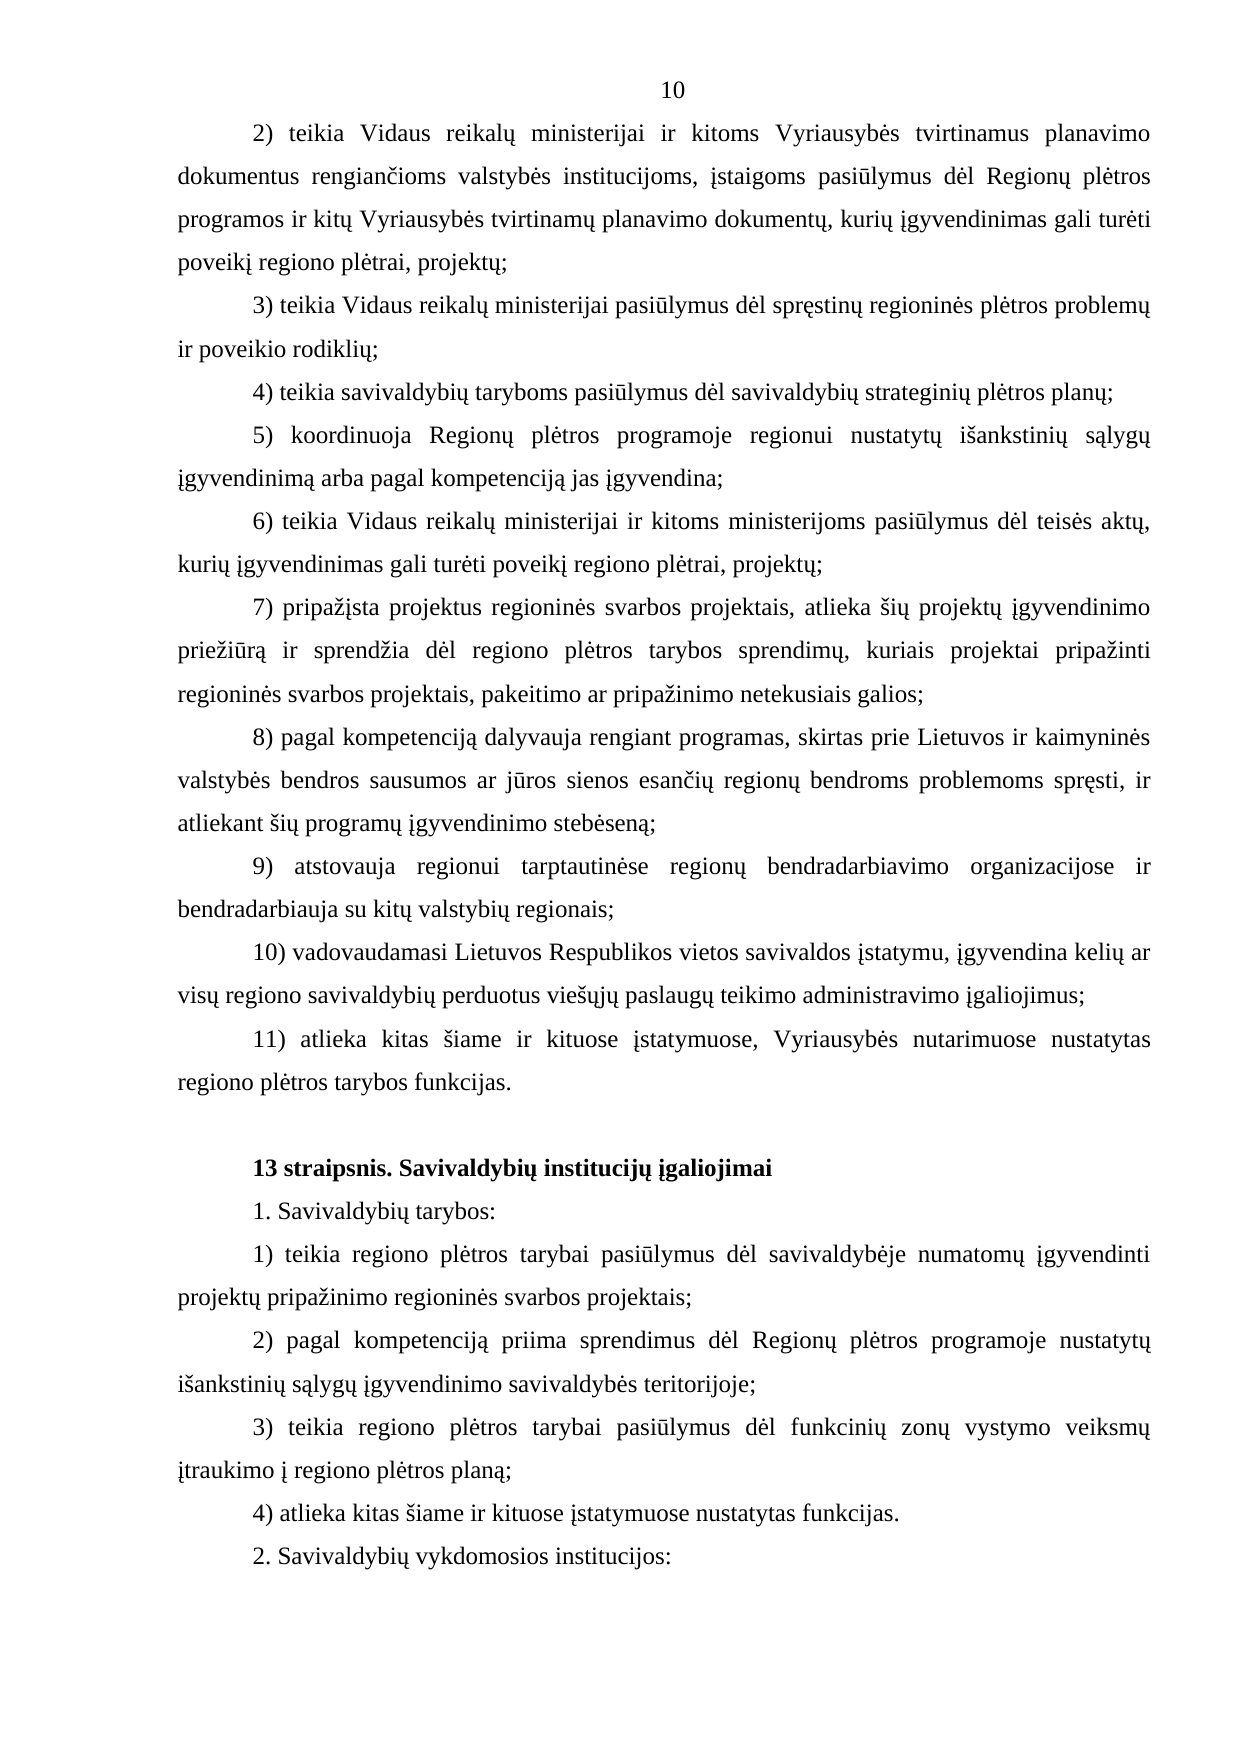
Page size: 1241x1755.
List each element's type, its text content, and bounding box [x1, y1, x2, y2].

text 4) atlieka kitas šiame ir kituose įstatymuose nustatytas funkcijas. [177, 1498, 1152, 1527]
text 6) teikia Vidaus reikalų ministerijai ir kitoms ministerijoms pasiūlymus dėl teisės aktų, kurių įgyvendinimas gali turėti poveikį regiono plėtrai, projektų; [177, 506, 1152, 578]
text 1) teikia regiono plėtros tarybai pasiūlymus dėl savivaldybėje numatomų įgyvendinti projektų pripažinimo regioninės svarbos projektais; [177, 1239, 1152, 1311]
text 7) pripažįsta projektus regioninės svarbos projektais, atlieka šių projektų įgyvendinimo priežiūrą ir sprendžia dėl regiono plėtros tarybos sprendimų, kuriais projektai pripažinti regioninės svarbos projektais, pakeitimo ar pripažinimo netekusiais galios; [177, 592, 1152, 707]
text 9) atstovauja regionui tarptautinėse regionų bendradarbiavimo organizacijose ir bendradarbiauja su kitų valstybių regionais; [177, 851, 1152, 923]
text 2) teikia Vidaus reikalų ministerijai ir kitoms Vyriausybės tvirtinamus planavimo dokumentus rengiančioms valstybės institucijoms, įstaigoms pasiūlymus dėl Regionų plėtros programos ir kitų Vyriausybės tvirtinamų planavimo dokumentų, kurių įgyvendinimas gali turėti poveikį regiono plėtrai, projektų; [177, 118, 1152, 276]
text 10) vadovaudamasi Lietuvos Respublikos vietos savivaldos įstatymu, įgyvendina kelių ar visų regiono savivaldybių perduotus viešųjų paslaugų teikimo administravimo įgaliojimus; [177, 937, 1152, 1009]
text 3) teikia regiono plėtros tarybai pasiūlymus dėl funkcinių zonų vystymo veiksmų įtraukimo į regiono plėtros planą; [177, 1412, 1152, 1484]
text 5) koordinuoja Regionų plėtros programoje regionui nustatytų išankstinių sąlygų įgyvendinimą arba pagal kompetenciją jas įgyvendina; [177, 420, 1152, 492]
text 2. Savivaldybių vykdomosios institucijos: [177, 1541, 1152, 1570]
text 8) pagal kompetenciją dalyvauja rengiant programas, skirtas prie Lietuvos ir kaimyninės valstybės bendros sausumos ar jūros sienos esančių regionų bendroms problemoms spręsti, ir atliekant šių programų įgyvendinimo stebėseną; [177, 722, 1152, 837]
text 13 straipsnis. Savivaldybių institucijų įgaliojimai [177, 1153, 1152, 1182]
text 1. Savivaldybių tarybos: [177, 1196, 1152, 1225]
text 3) teikia Vidaus reikalų ministerijai pasiūlymus dėl spręstinų regioninės plėtros problemų ir poveikio rodiklių; [177, 291, 1152, 362]
text 11) atlieka kitas šiame ir kituose įstatymuose, Vyriausybės nutarimuose nustatytas regiono plėtros tarybos funkcijas. [177, 1024, 1152, 1096]
text 4) teikia savivaldybių taryboms pasiūlymus dėl savivaldybių strateginių plėtros planų; [177, 377, 1152, 406]
text 2) pagal kompetenciją priima sprendimus dėl Regionų plėtros programoje nustatytų išankstinių sąlygų įgyvendinimo savivaldybės teritorijoje; [177, 1326, 1152, 1397]
